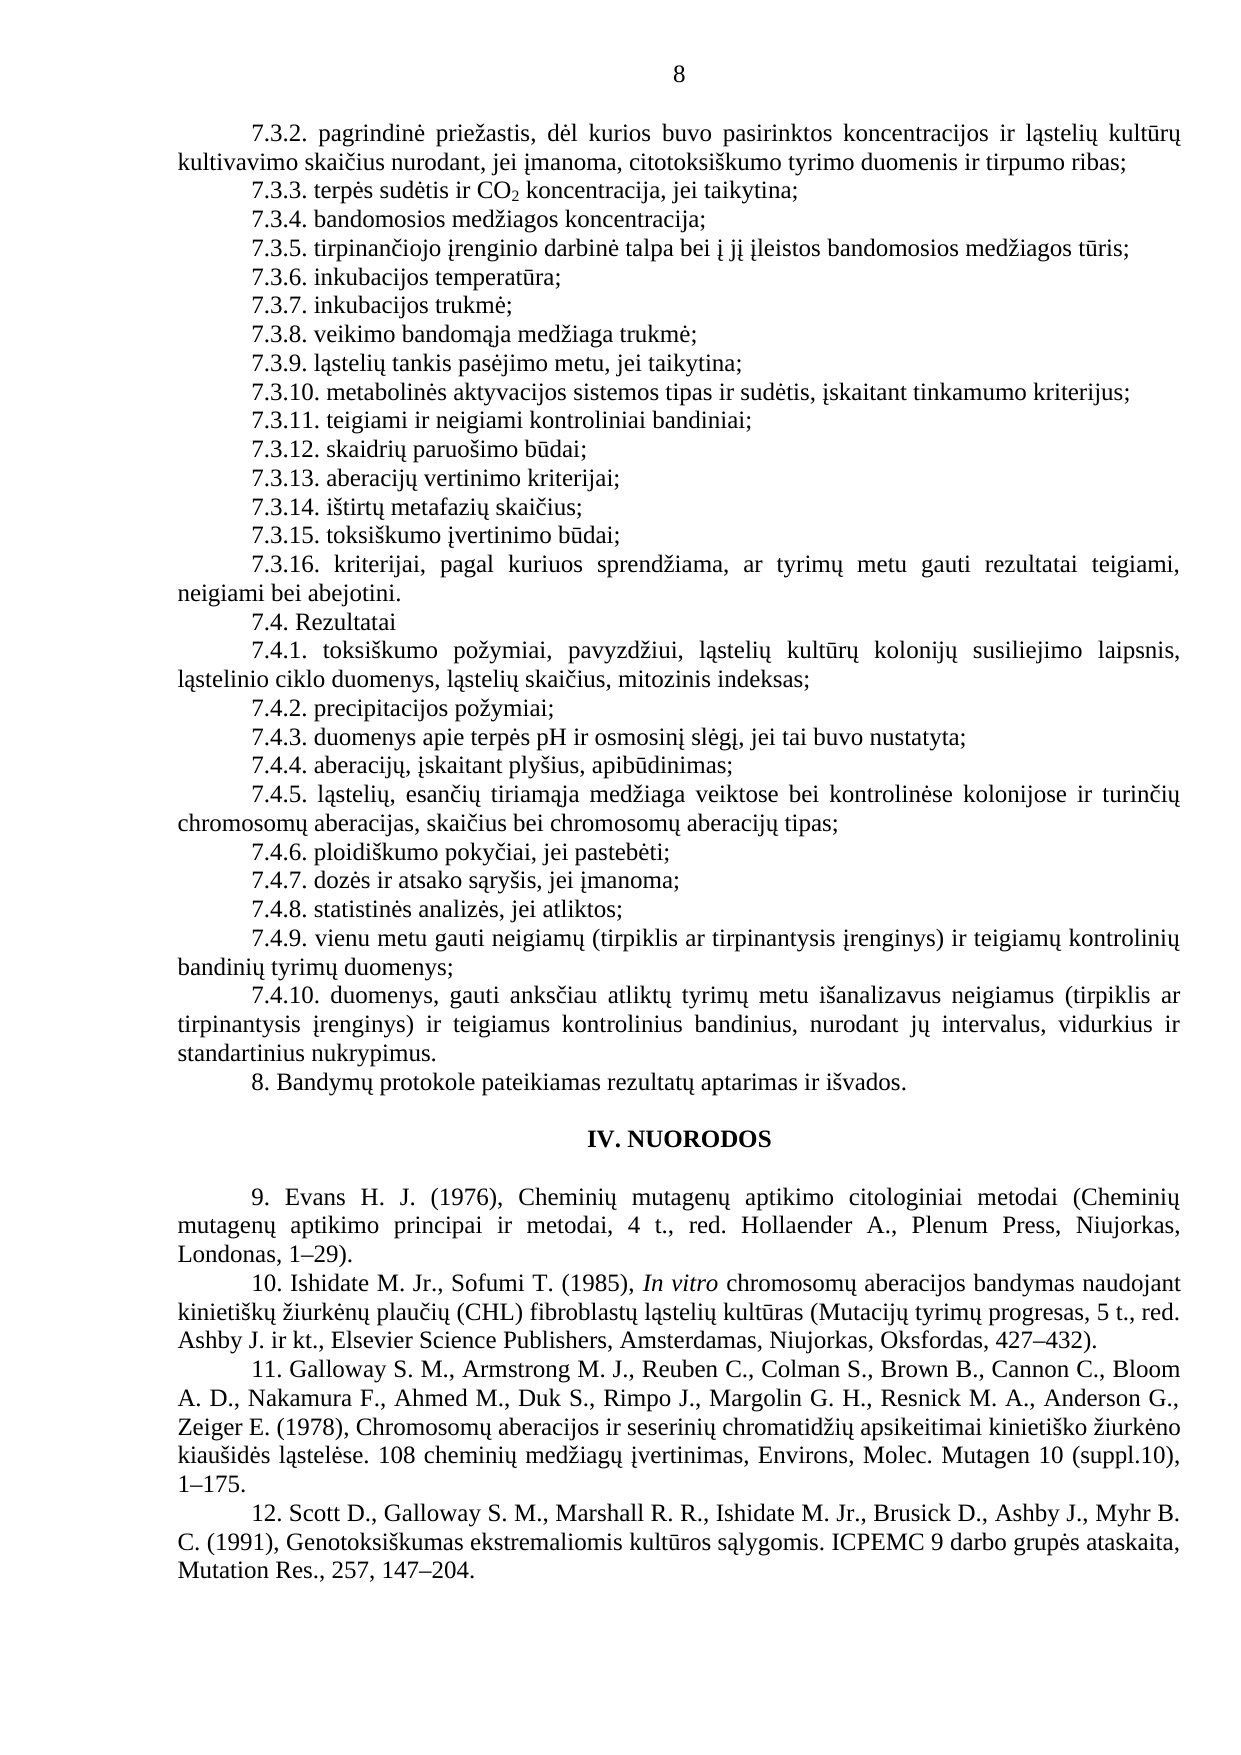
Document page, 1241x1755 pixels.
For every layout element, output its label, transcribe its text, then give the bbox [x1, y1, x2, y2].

text 7.4.5. ląstelių, esančių tiriamąja medžiaga veiktose bei kontrolinėse kolonijose ir turinčių chromosomų aberacijas, skaičius bei chromosomų aberacijų tipas; [177, 779, 1181, 837]
text 8. Bandymų protokole pateikiamas rezultatų aptarimas ir išvados. [177, 1067, 1181, 1096]
text 7.4.2. precipitacijos požymiai; [177, 693, 1181, 722]
text 7.4.7. dozės ir atsako sąryšis, jei įmanoma; [177, 866, 1181, 894]
text 11. Galloway S. M., Armstrong M. J., Reuben C., Colman S., Brown B., Cannon C., Bloom A. D., Nakamura F., Ahmed M., Duk S., Rimpo J., Margolin G. H., Resnick M. A., Anderson G., Zeiger E. (1978), Chromosomų aberacijos ir seserinių chromatidžių apsikeitimai kinietiško žiurkėno kiaušidės ląstelėse. 108 cheminių medžiagų įvertinimas, Environs, Molec. Mutagen 10 (suppl.10), 1–175. [177, 1354, 1181, 1498]
text 7.4.8. statistinės analizės, jei atliktos; [177, 894, 1181, 923]
text 7.3.14. ištirtų metafazių skaičius; [177, 492, 1181, 521]
text 7.3.10. metabolinės aktyvacijos sistemos tipas ir sudėtis, įskaitant tinkamumo kriterijus; [177, 377, 1181, 406]
text 7.3.5. tirpinančiojo įrenginio darbinė talpa bei į jį įleistos bandomosios medžiagos tūris; [177, 233, 1181, 262]
text 7.4.4. aberacijų, įskaitant plyšius, apibūdinimas; [177, 751, 1181, 779]
text 7.3.13. aberacijų vertinimo kriterijai; [177, 463, 1181, 492]
text 7.3.12. skaidrių paruošimo būdai; [177, 434, 1181, 463]
text 7.3.7. inkubacijos trukmė; [177, 291, 1181, 319]
text 12. Scott D., Galloway S. M., Marshall R. R., Ishidate M. Jr., Brusick D., Ashby J., Myhr B. C. (1991), Genotoksiškumas ekstremaliomis kultūros sąlygomis. ICPEMC 9 darbo grupės ataskaita, Mutation Res., 257, 147–204. [177, 1498, 1181, 1584]
text 7.4.3. duomenys apie terpės pH ir osmosinį slėgį, jei tai buvo nustatyta; [177, 722, 1181, 751]
text IV. NUORODOS [177, 1124, 1181, 1153]
text 7.4.6. ploidiškumo pokyčiai, jei pastebėti; [177, 837, 1181, 866]
text 7.3.6. inkubacijos temperatūra; [177, 262, 1181, 291]
text 7.3.4. bandomosios medžiagos koncentracija; [177, 204, 1181, 233]
text 10. Ishidate M. Jr., Sofumi T. (1985), In vitro chromosomų aberacijos bandymas naudojant kinietiškų žiurkėnų plaučių (CHL) fibroblastų ląstelių kultūras (Mutacijų tyrimų progresas, 5 t., red. Ashby J. ir kt., Elsevier Science Publishers, Amsterdamas, Niujorkas, Oksfordas, 427–432). [177, 1268, 1181, 1354]
text 7.3.3. terpės sudėtis ir CO2 koncentracija, jei taikytina; [177, 176, 1181, 204]
text 7.4.1. toksiškumo požymiai, pavyzdžiui, ląstelių kultūrų kolonijų susiliejimo laipsnis, ląstelinio ciklo duomenys, ląstelių skaičius, mitozinis indeksas; [177, 636, 1181, 693]
text 7.4.10. duomenys, gauti anksčiau atliktų tyrimų metu išanalizavus neigiamus (tirpiklis ar tirpinantysis įrenginys) ir teigiamus kontrolinius bandinius, nurodant jų intervalus, vidurkius ir standartinius nukrypimus. [177, 981, 1181, 1067]
text 7.4.9. vienu metu gauti neigiamų (tirpiklis ar tirpinantysis įrenginys) ir teigiamų kontrolinių bandinių tyrimų duomenys; [177, 923, 1181, 981]
text 7.3.8. veikimo bandomąja medžiaga trukmė; [177, 319, 1181, 348]
text 7.3.11. teigiami ir neigiami kontroliniai bandiniai; [177, 406, 1181, 434]
text 7.3.15. toksiškumo įvertinimo būdai; [177, 521, 1181, 549]
text 7.3.2. pagrindinė priežastis, dėl kurios buvo pasirinktos koncentracijos ir ląstelių kultūrų kultivavimo skaičius nurodant, jei įmanoma, citotoksiškumo tyrimo duomenis ir tirpumo ribas; [177, 118, 1181, 176]
text 7.4. Rezultatai [177, 607, 1181, 636]
text 9. Evans H. J. (1976), Cheminių mutagenų aptikimo citologiniai metodai (Cheminių mutagenų aptikimo principai ir metodai, 4 t., red. Hollaender A., Plenum Press, Niujorkas, Londonas, 1–29). [177, 1182, 1181, 1268]
text 7.3.9. ląstelių tankis pasėjimo metu, jei taikytina; [177, 348, 1181, 377]
text 7.3.16. kriterijai, pagal kuriuos sprendžiama, ar tyrimų metu gauti rezultatai teigiami, neigiami bei abejotini. [177, 549, 1181, 607]
